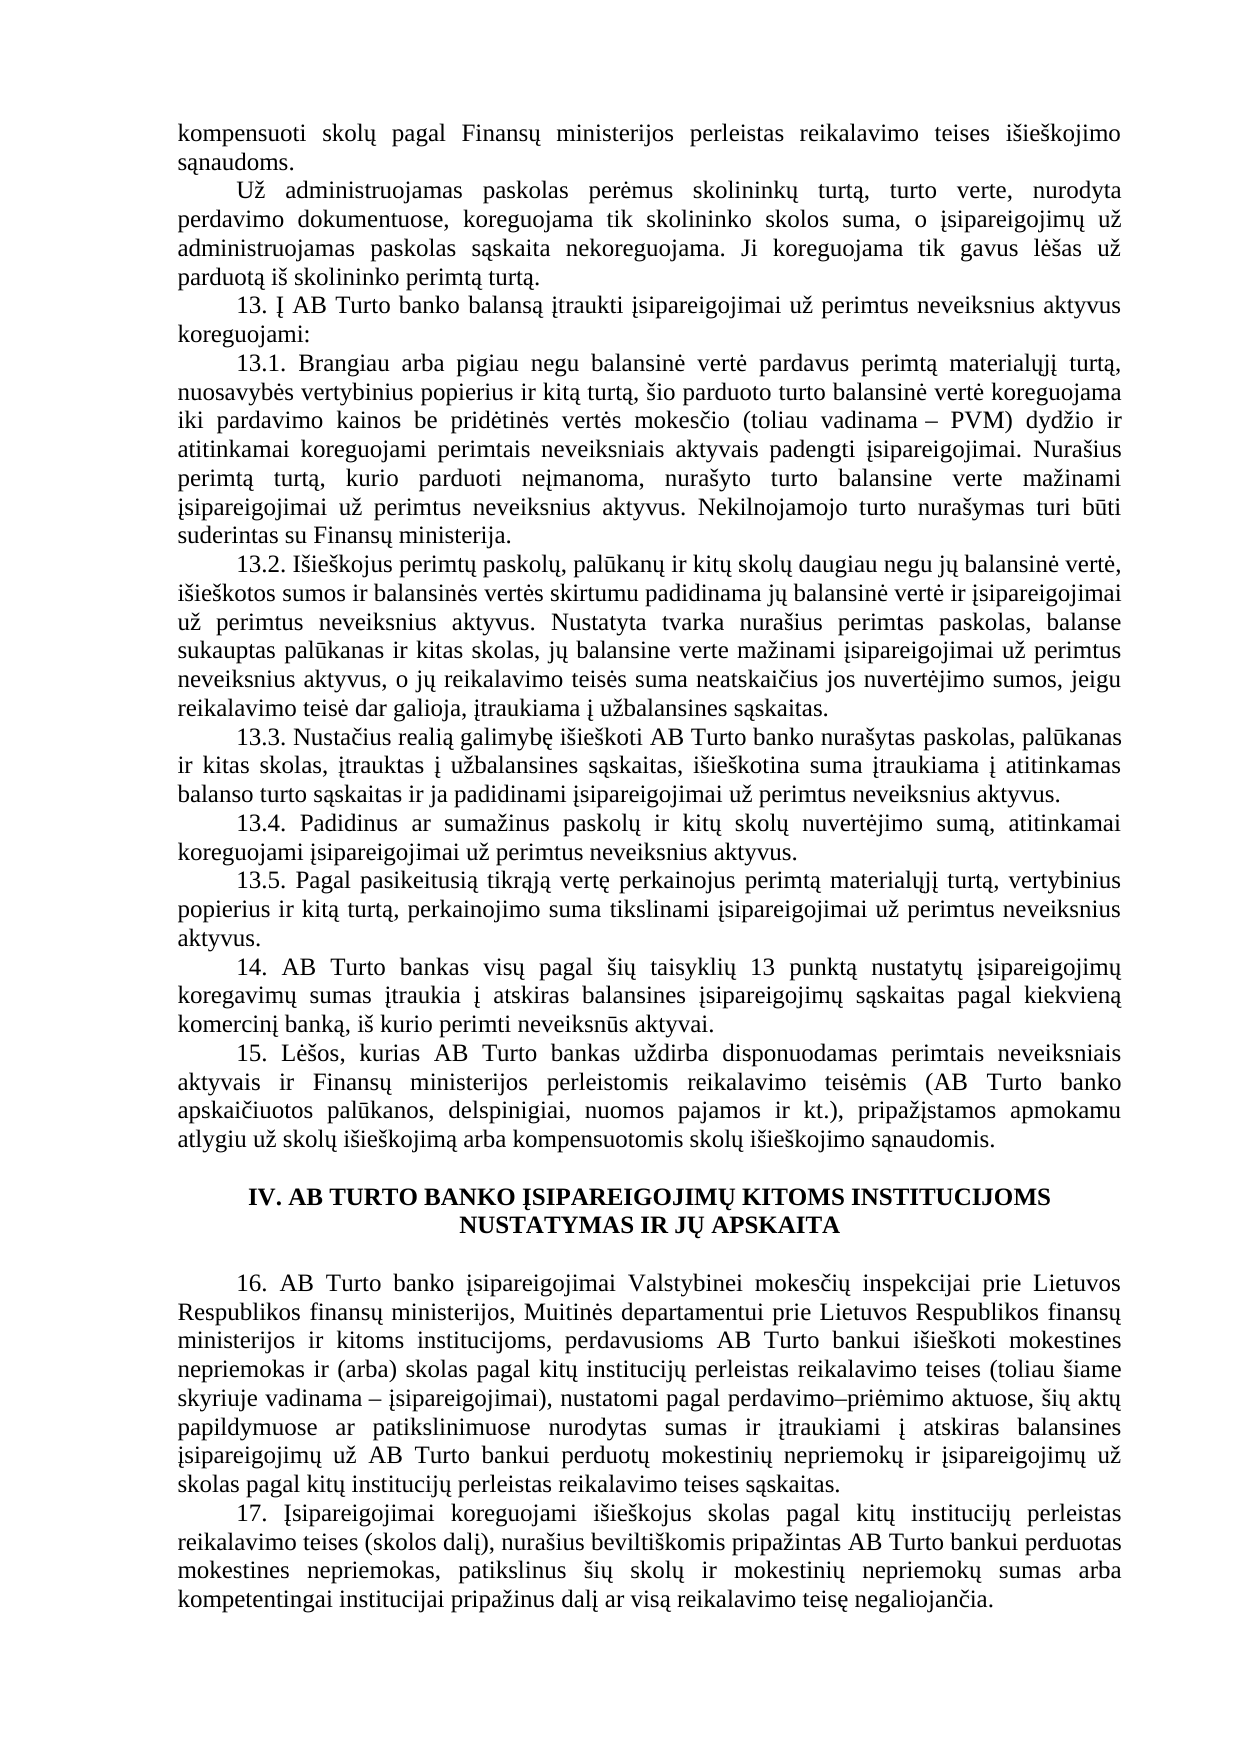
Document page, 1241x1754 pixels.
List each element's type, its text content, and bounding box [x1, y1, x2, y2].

text 17. Įsipareigojimai koreguojami išieškojus skolas pagal kitų institucijų perleistas reikalavimo teises (skolos dalį), nurašius beviltiškomis pripažintas AB Turto bankui perduotas mokestines nepriemokas, patikslinus šių skolų ir mokestinių nepriemokų sumas arba kompetentingai institucijai pripažinus dalį ar visą reikalavimo teisę negaliojančia. [177, 1498, 1122, 1613]
text 13.4. Padidinus ar sumažinus paskolų ir kitų skolų nuvertėjimo sumą, atitinkamai koreguojami įsipareigojimai už perimtus neveiksnius aktyvus. [177, 808, 1122, 866]
text 13.5. Pagal pasikeitusią tikrąją vertę perkainojus perimtą materialųjį turtą, vertybinius popierius ir kitą turtą, perkainojimo suma tikslinami įsipareigojimai už perimtus neveiksnius aktyvus. [177, 866, 1122, 952]
text 13. Į AB Turto banko balansą įtraukti įsipareigojimai už perimtus neveiksnius aktyvus koreguojami: [177, 291, 1122, 348]
text Už administruojamas paskolas perėmus skolininkų turtą, turto verte, nurodyta perdavimo dokumentuose, koreguojama tik skolininko skolos suma, o įsipareigojimų už administruojamas paskolas sąskaita nekoreguojama. Ji koreguojama tik gavus lėšas už parduotą iš skolininko perimtą turtą. [177, 176, 1122, 291]
text 13.1. Brangiau arba pigiau negu balansinė vertė pardavus perimtą materialųjį turtą, nuosavybės vertybinius popierius ir kitą turtą, šio parduoto turto balansinė vertė koreguojama iki pardavimo kainos be pridėtinės vertės mokesčio (toliau vadinama – PVM) dydžio ir atitinkamai koreguojami perimtais neveiksniais aktyvais padengti įsipareigojimai. Nurašius perimtą turtą, kurio parduoti neįmanoma, nurašyto turto balansine verte mažinami įsipareigojimai už perimtus neveiksnius aktyvus. Nekilnojamojo turto nurašymas turi būti suderintas su Finansų ministerija. [177, 348, 1122, 549]
text 16. AB Turto banko įsipareigojimai Valstybinei mokesčių inspekcijai prie Lietuvos Respublikos finansų ministerijos, Muitinės departamentui prie Lietuvos Respublikos finansų ministerijos ir kitoms institucijoms, perdavusioms AB Turto bankui išieškoti mokestines nepriemokas ir (arba) skolas pagal kitų institucijų perleistas reikalavimo teises (toliau šiame skyriuje vadinama – įsipareigojimai), nustatomi pagal perdavimo–priėmimo aktuose, šių aktų papildymuose ar patikslinimuose nurodytas sumas ir įtraukiami į atskiras balansines įsipareigojimų už AB Turto bankui perduotų mokestinių nepriemokų ir įsipareigojimų už skolas pagal kitų institucijų perleistas reikalavimo teises sąskaitas. [177, 1268, 1122, 1498]
text 13.3. Nustačius realią galimybę išieškoti AB Turto banko nurašytas paskolas, palūkanas ir kitas skolas, įtrauktas į užbalansines sąskaitas, išieškotina suma įtraukiama į atitinkamas balanso turto sąskaitas ir ja padidinami įsipareigojimai už perimtus neveiksnius aktyvus. [177, 722, 1122, 808]
text IV. AB TURTO BANKO ĮSIPAREIGOJIMŲ KITOMS INSTITUCIJOMS NUSTATYMAS IR JŲ APSKAITA [177, 1182, 1122, 1239]
text 15. Lėšos, kurias AB Turto bankas uždirba disponuodamas perimtais neveiksniais aktyvais ir Finansų ministerijos perleistomis reikalavimo teisėmis (AB Turto banko apskaičiuotos palūkanos, delspinigiai, nuomos pajamos ir kt.), pripažįstamos apmokamu atlygiu už skolų išieškojimą arba kompensuotomis skolų išieškojimo sąnaudomis. [177, 1038, 1122, 1153]
text 13.2. Išieškojus perimtų paskolų, palūkanų ir kitų skolų daugiau negu jų balansinė vertė, išieškotos sumos ir balansinės vertės skirtumu padidinama jų balansinė vertė ir įsipareigojimai už perimtus neveiksnius aktyvus. Nustatyta tvarka nurašius perimtas paskolas, balanse sukauptas palūkanas ir kitas skolas, jų balansine verte mažinami įsipareigojimai už perimtus neveiksnius aktyvus, o jų reikalavimo teisės suma neatskaičius jos nuvertėjimo sumos, jeigu reikalavimo teisė dar galioja, įtraukiama į užbalansines sąskaitas. [177, 549, 1122, 722]
text kompensuoti skolų pagal Finansų ministerijos perleistas reikalavimo teises išieškojimo sąnaudoms. [177, 118, 1122, 176]
text 14. AB Turto bankas visų pagal šių taisyklių 13 punktą nustatytų įsipareigojimų koregavimų sumas įtraukia į atskiras balansines įsipareigojimų sąskaitas pagal kiekvieną komercinį banką, iš kurio perimti neveiksnūs aktyvai. [177, 952, 1122, 1038]
